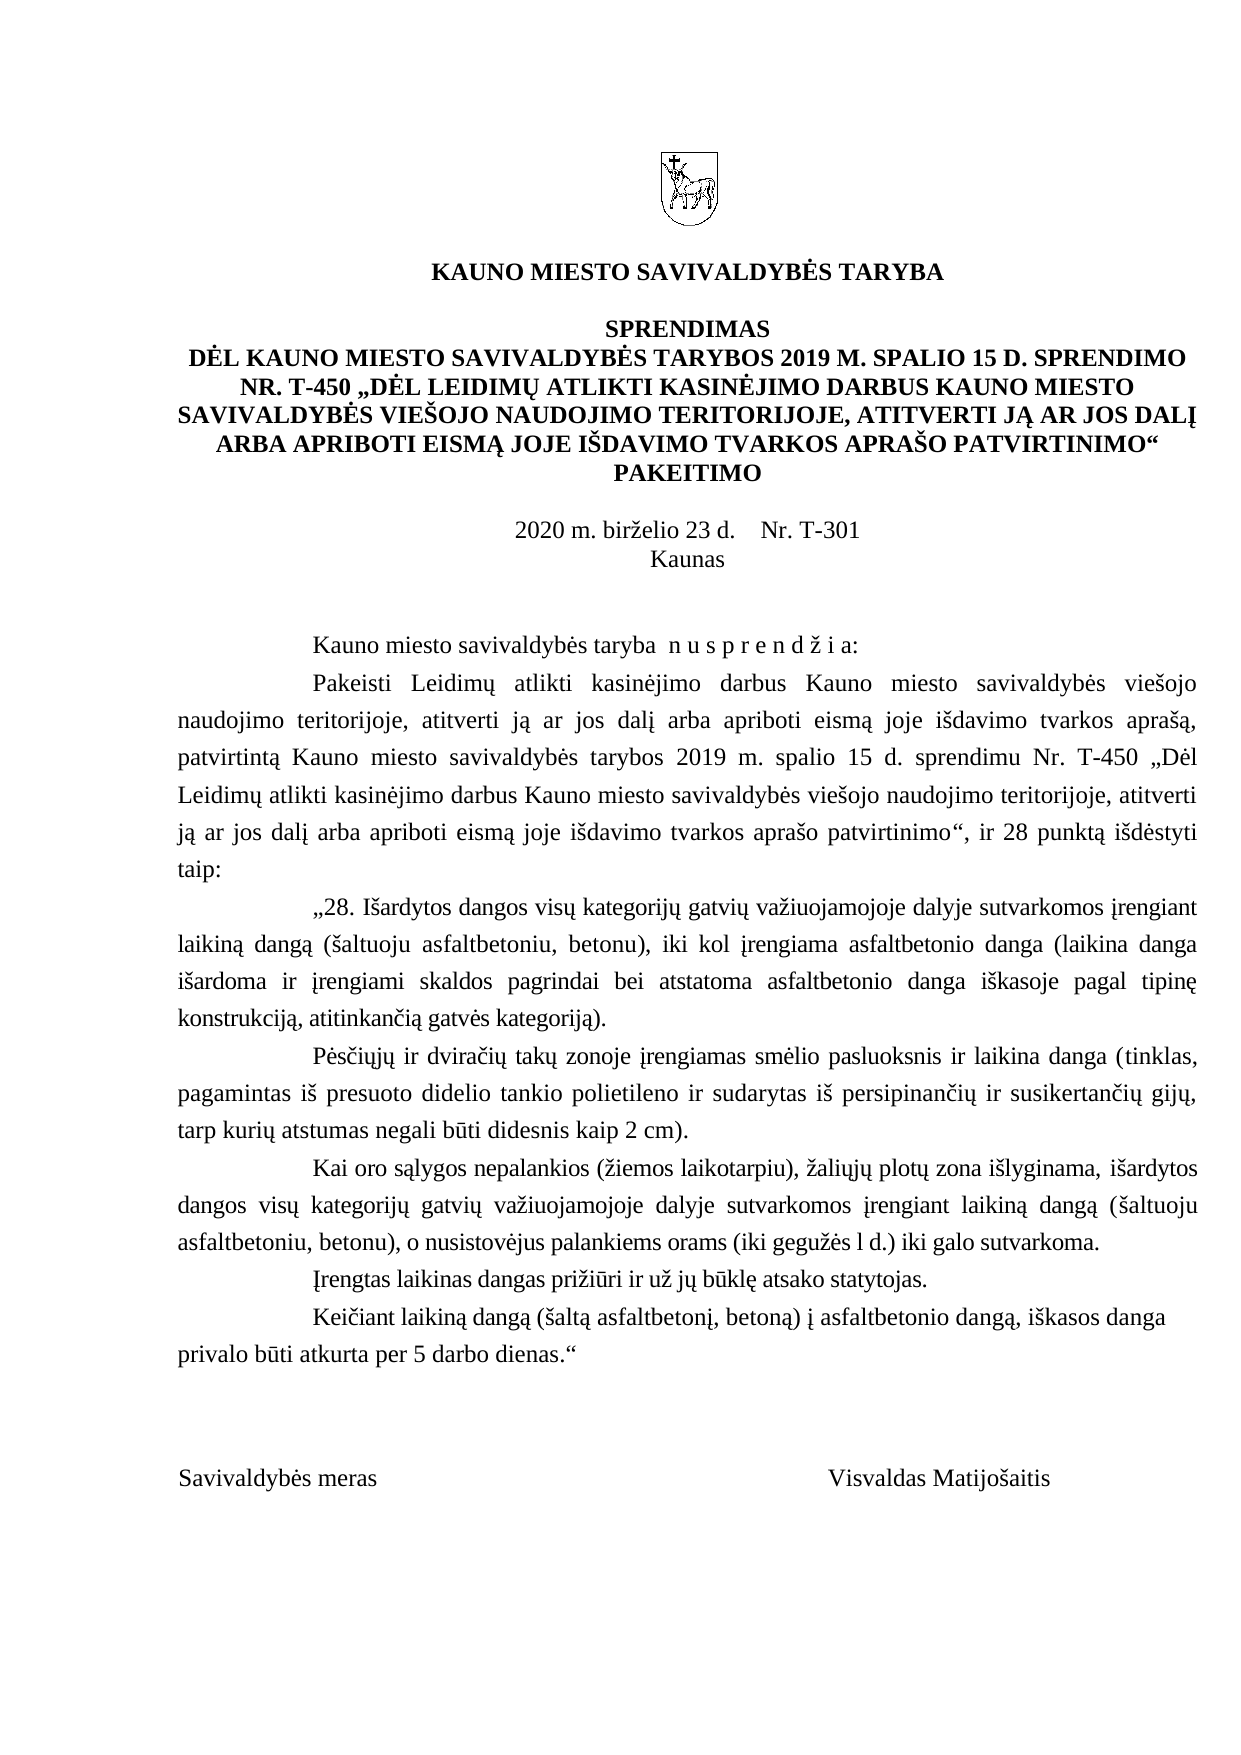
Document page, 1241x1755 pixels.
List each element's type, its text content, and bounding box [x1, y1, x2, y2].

text DĖL KAUNO MIESTO SAVIVALDYBĖS TARYBOS 2019 M. SPALIO 15 D. SPRENDIMO NR. T-450 „DĖL LEIDIMŲ ATLIKTI KASINĖJIMO DARBUS KAUNO MIESTO SAVIVALDYBĖS VIEŠOJO NAUDOJIMO TERITORIJOJE, ATITVERTI JĄ AR JOS DALĮ ARBA APRIBOTI EISMĄ JOJE IŠDAVIMO TVARKOS APRAŠO PATVIRTINIMO“ PAKEITIMO [177, 343, 1198, 487]
text „28. Išardytos dangos visų kategorijų gatvių važiuojamojoje dalyje sutvarkomos įrengiant laikiną dangą (šaltuoju asfaltbetoniu, betonu), iki kol įrengiama asfaltbetonio danga (laikina danga išardoma ir įrengiami skaldos pagrindai bei atstatoma asfaltbetonio danga iškasoje pagal tipinę konstrukciją, atitinkančią gatvės kategoriją). [177, 892, 1198, 1032]
text Įrengtas laikinas dangas prižiūri ir už jų būklę atsako statytojas. [177, 1264, 1198, 1293]
text Keičiant laikiną dangą (šaltą asfaltbetonį, betoną) į asfaltbetonio dangą, iškasos danga privalo būti atkurta per 5 darbo dienas.“ [177, 1302, 1198, 1368]
text KAUNO MIESTO SAVIVALDYBĖS TARYBA [177, 257, 1198, 286]
text 2020 m. birželio 23 d. Nr. T-301 [177, 516, 1198, 544]
text SPRENDIMAS [177, 314, 1198, 343]
text Kauno miesto savivaldybės taryba n u s p r e n d ž i a: [177, 631, 1198, 659]
text Kai oro sąlygos nepalankios (žiemos laikotarpiu), žaliųjų plotų zona išlyginama, išardytos dangos visų kategorijų gatvių važiuojamojoje dalyje sutvarkomos įrengiant laikiną dangą (šaltuoju asfaltbetoniu, betonu), o nusistovėjus palankiems orams (iki gegužės l d.) iki galo sutvarkoma. [177, 1153, 1198, 1256]
text Pakeisti Leidimų atlikti kasinėjimo darbus Kauno miesto savivaldybės viešojo naudojimo teritorijoje, atitverti ją ar jos dalį arba apriboti eismą joje išdavimo tvarkos aprašą, patvirtintą Kauno miesto savivaldybės tarybos 2019 m. spalio 15 d. sprendimu Nr. T-450 „Dėl Leidimų atlikti kasinėjimo darbus Kauno miesto savivaldybės viešojo naudojimo teritorijoje, atitverti ją ar jos dalį arba apriboti eismą joje išdavimo tvarkos aprašo patvirtinimo“, ir 28 punktą išdėstyti taip: [177, 668, 1198, 883]
text Savivaldybės meras Visvaldas Matijošaitis [178, 1463, 1198, 1491]
text Pėsčiųjų ir dviračių takų zonoje įrengiamas smėlio pasluoksnis ir laikina danga (tinklas, pagamintas iš presuoto didelio tankio polietileno ir sudarytas iš persipinančių ir susikertančių gijų, tarp kurių atstumas negali būti didesnis kaip 2 cm). [177, 1041, 1198, 1144]
text Kaunas [177, 544, 1198, 573]
